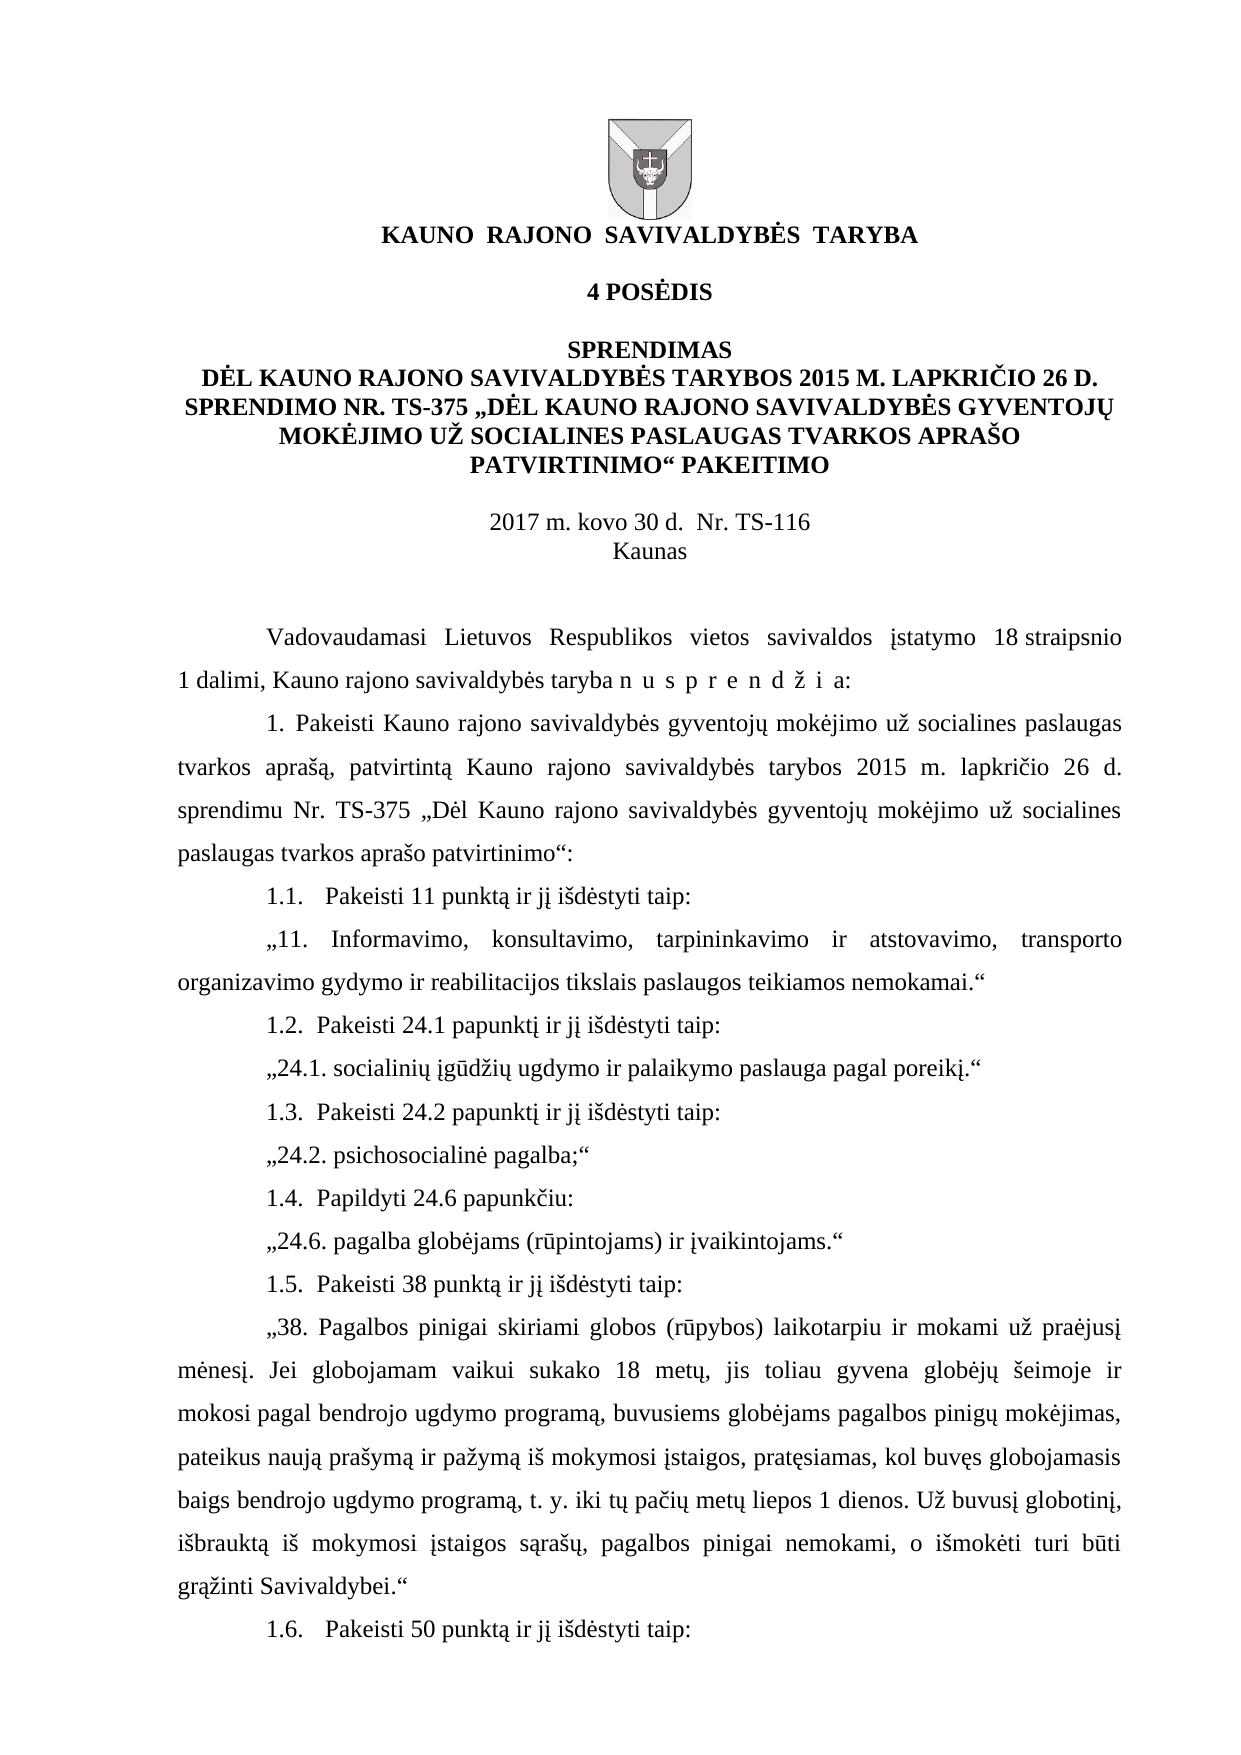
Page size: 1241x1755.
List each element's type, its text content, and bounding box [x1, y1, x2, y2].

text „38. Pagalbos pinigai skiriami globos (rūpybos) laikotarpiu ir mokami už praėjusį mėnesį. Jei globojamam vaikui sukako 18 metų, jis toliau gyvena globėjų šeimoje ir mokosi pagal bendrojo ugdymo programą, buvusiems globėjams pagalbos pinigų mokėjimas, pateikus naują prašymą ir pažymą iš mokymosi įstaigos, pratęsiamas, kol buvęs globojamasis baigs bendrojo ugdymo programą, t. y. iki tų pačių metų liepos 1 dienos. Už buvusį globotinį, išbrauktą iš mokymosi įstaigos sąrašų, pagalbos pinigai nemokami, o išmokėti turi būti grąžinti Savivaldybei.“ [177, 1312, 1122, 1600]
text 1.2. Pakeisti 24.1 papunktį ir jį išdėstyti taip: [177, 1010, 1122, 1039]
text 1.5. Pakeisti 38 punktą ir jį išdėstyti taip: [177, 1269, 1122, 1298]
text SPRENDIMAS [177, 335, 1122, 363]
text 4 POSĖDIS [177, 277, 1122, 306]
text „11. Informavimo, konsultavimo, tarpininkavimo ir atstovavimo, transporto organizavimo gydymo ir reabilitacijos tikslais paslaugos teikiamos nemokamai.“ [177, 924, 1122, 996]
text „24.6. pagalba globėjams (rūpintojams) ir įvaikintojams.“ [177, 1226, 1122, 1255]
text DĖL KAUNO RAJONO SAVIVALDYBĖS TARYBOS 2015 M. LAPKRIČIO 26 D. SPRENDIMO NR. TS-375 „DĖL KAUNO RAJONO SAVIVALDYBĖS GYVENTOJŲ MOKĖJIMO UŽ SOCIALINES PASLAUGAS TVARKOS APRAŠO PATVIRTINIMO“ PAKEITIMO [177, 363, 1122, 478]
text 1.1. Pakeisti 11 punktą ir jį išdėstyti taip: [177, 881, 1122, 910]
text „24.1. socialinių įgūdžių ugdymo ir palaikymo paslauga pagal poreikį.“ [177, 1053, 1122, 1082]
text Kaunas [177, 536, 1122, 565]
text 1.6. Pakeisti 50 punktą ir jį išdėstyti taip: [177, 1614, 1122, 1643]
text „24.2. psichosocialinė pagalba;“ [177, 1140, 1122, 1168]
text 1. Pakeisti Kauno rajono savivaldybės gyventojų mokėjimo už socialines paslaugas tvarkos aprašą, patvirtintą Kauno rajono savivaldybės tarybos 2015 m. lapkričio 26 d. sprendimu Nr. TS-375 „Dėl Kauno rajono savivaldybės gyventojų mokėjimo už socialines paslaugas tvarkos aprašo patvirtinimo“: [177, 708, 1122, 867]
text 1.3. Pakeisti 24.2 papunktį ir jį išdėstyti taip: [177, 1097, 1122, 1125]
text KAUNO RAJONO SAVIVALDYBĖS TARYBA [177, 220, 1122, 248]
text Vadovaudamasi Lietuvos Respublikos vietos savivaldos įstatymo 18 straipsnio 1 dalimi, Kauno rajono savivaldybės taryba nusprendžia: [177, 622, 1122, 694]
text 1.4. Papildyti 24.6 papunkčiu: [177, 1183, 1122, 1212]
text 2017 m. kovo 30 d. Nr. TS-116 [177, 507, 1122, 536]
